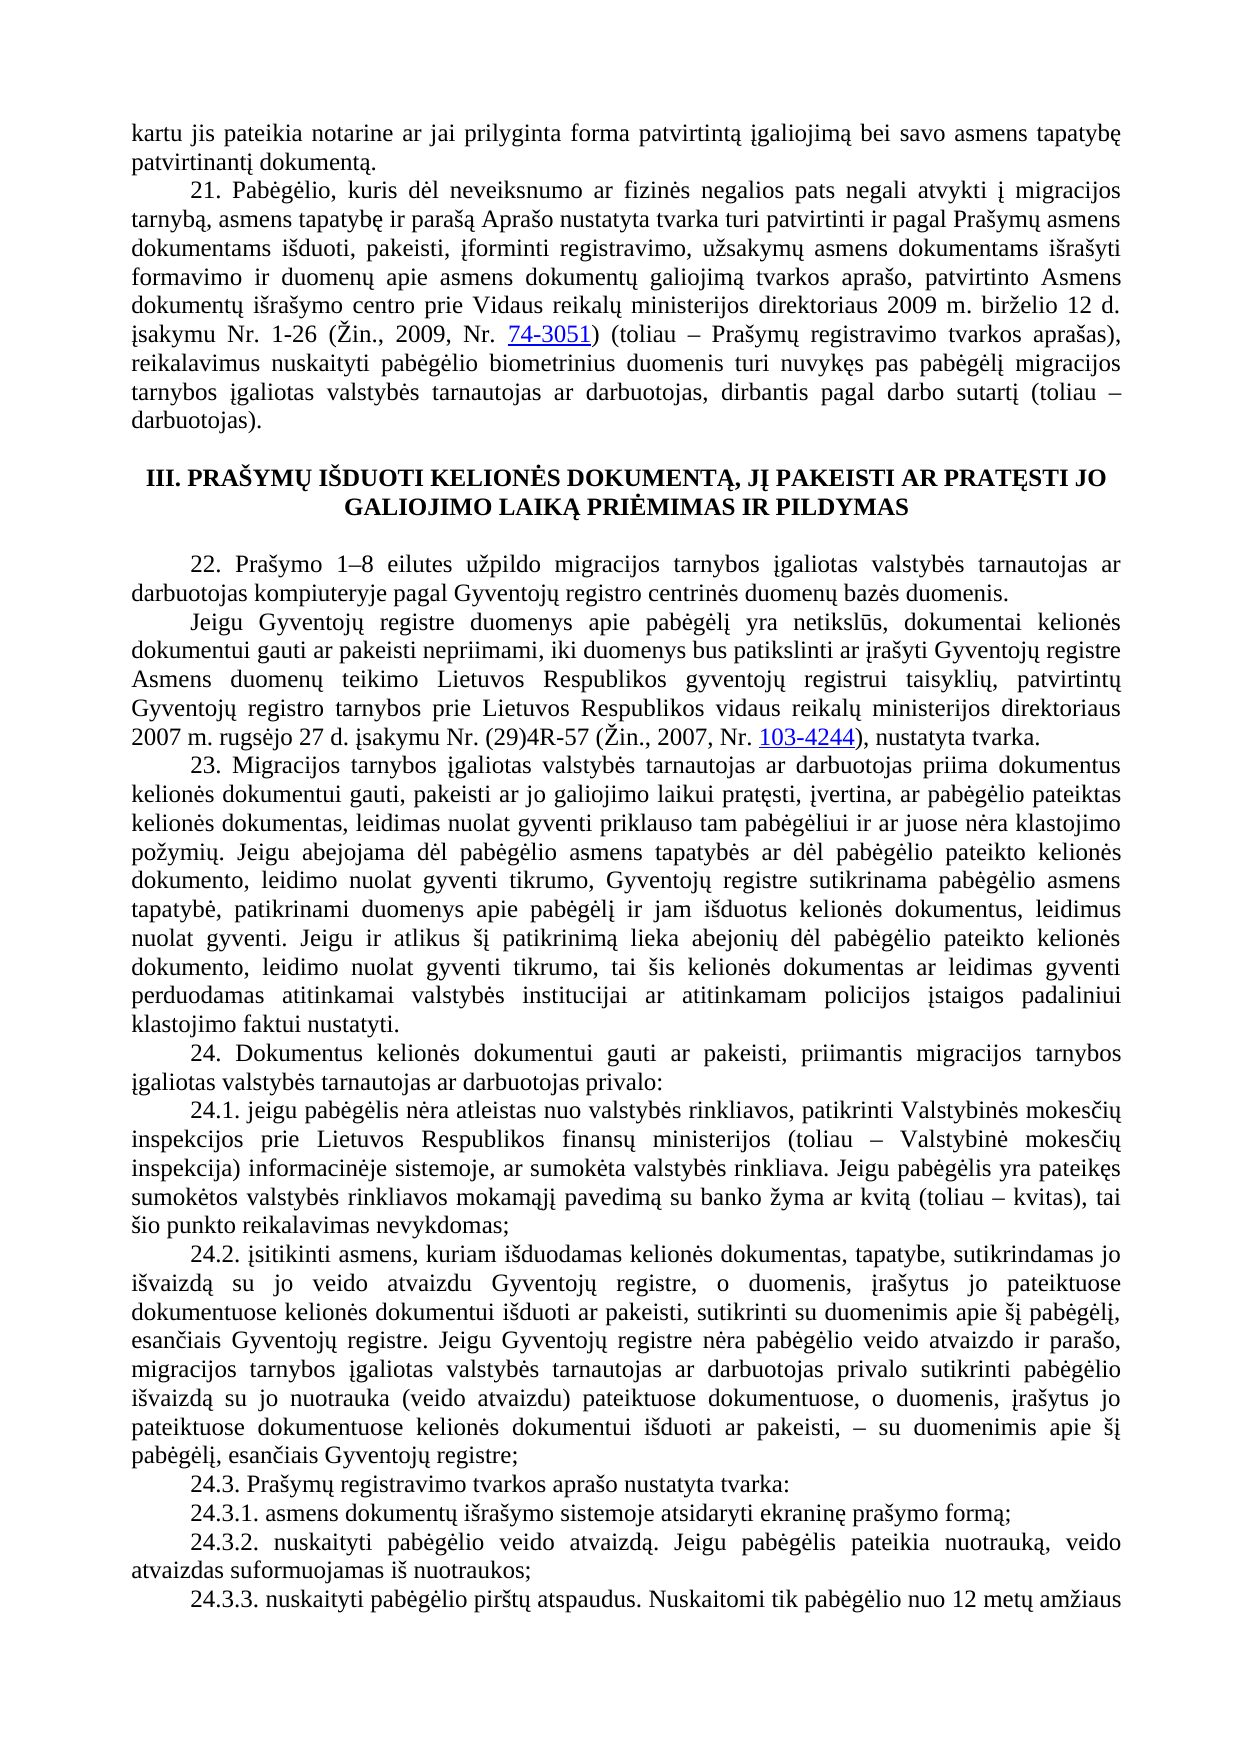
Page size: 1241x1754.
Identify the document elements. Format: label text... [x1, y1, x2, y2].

text 24.3.2. nuskaityti pabėgėlio veido atvaizdą. Jeigu pabėgėlis pateikia nuotrauką, veido atvaizdas suformuojamas iš nuotraukos; [131, 1527, 1122, 1584]
text 22. Prašymo 1–8 eilutes užpildo migracijos tarnybos įgaliotas valstybės tarnautojas ar darbuotojas kompiuteryje pagal Gyventojų registro centrinės duomenų bazės duomenis. [131, 549, 1122, 607]
text 24.3.3. nuskaityti pabėgėlio pirštų atspaudus. Nuskaitomi tik pabėgėlio nuo 12 metų amžiaus [131, 1584, 1122, 1613]
text Jeigu Gyventojų registre duomenys apie pabėgėlį yra netikslūs, dokumentai kelionės dokumentui gauti ar pakeisti nepriimami, iki duomenys bus patikslinti ar įrašyti Gyventojų registre Asmens duomenų teikimo Lietuvos Respublikos gyventojų registrui taisyklių, patvirtintų Gyventojų registro tarnybos prie Lietuvos Respublikos vidaus reikalų ministerijos direktoriaus 2007 m. rugsėjo 27 d. įsakymu Nr. (29)4R-57 (Žin., 2007, Nr. 103-4244), nustatyta tvarka. [131, 607, 1122, 751]
text III. PRAŠYMŲ IŠDUOTI KELIONĖS DOKUMENTĄ, JĮ PAKEISTI AR PRATĘSTI JO GALIOJIMO LAIKĄ PRIĖMIMAS IR PILDYMAS [131, 463, 1122, 521]
text 24. Dokumentus kelionės dokumentui gauti ar pakeisti, priimantis migracijos tarnybos įgaliotas valstybės tarnautojas ar darbuotojas privalo: [131, 1038, 1122, 1096]
text 24.3.1. asmens dokumentų išrašymo sistemoje atsidaryti ekraninę prašymo formą; [131, 1498, 1122, 1527]
text 24.3. Prašymų registravimo tvarkos aprašo nustatyta tvarka: [131, 1469, 1122, 1498]
text 24.1. jeigu pabėgėlis nėra atleistas nuo valstybės rinkliavos, patikrinti Valstybinės mokesčių inspekcijos prie Lietuvos Respublikos finansų ministerijos (toliau – Valstybinė mokesčių inspekcija) informacinėje sistemoje, ar sumokėta valstybės rinkliava. Jeigu pabėgėlis yra pateikęs sumokėtos valstybės rinkliavos mokamąjį pavedimą su banko žyma ar kvitą (toliau – kvitas), tai šio punkto reikalavimas nevykdomas; [131, 1096, 1122, 1239]
text 23. Migracijos tarnybos įgaliotas valstybės tarnautojas ar darbuotojas priima dokumentus kelionės dokumentui gauti, pakeisti ar jo galiojimo laikui pratęsti, įvertina, ar pabėgėlio pateiktas kelionės dokumentas, leidimas nuolat gyventi priklauso tam pabėgėliui ir ar juose nėra klastojimo požymių. Jeigu abejojama dėl pabėgėlio asmens tapatybės ar dėl pabėgėlio pateikto kelionės dokumento, leidimo nuolat gyventi tikrumo, Gyventojų registre sutikrinama pabėgėlio asmens tapatybė, patikrinami duomenys apie pabėgėlį ir jam išduotus kelionės dokumentus, leidimus nuolat gyventi. Jeigu ir atlikus šį patikrinimą lieka abejonių dėl pabėgėlio pateikto kelionės dokumento, leidimo nuolat gyventi tikrumo, tai šis kelionės dokumentas ar leidimas gyventi perduodamas atitinkamai valstybės institucijai ar atitinkamam policijos įstaigos padaliniui klastojimo faktui nustatyti. [131, 751, 1122, 1038]
text 21. Pabėgėlio, kuris dėl neveiksnumo ar fizinės negalios pats negali atvykti į migracijos tarnybą, asmens tapatybę ir parašą Aprašo nustatyta tvarka turi patvirtinti ir pagal Prašymų asmens dokumentams išduoti, pakeisti, įforminti registravimo, užsakymų asmens dokumentams išrašyti formavimo ir duomenų apie asmens dokumentų galiojimą tvarkos aprašo, patvirtinto Asmens dokumentų išrašymo centro prie Vidaus reikalų ministerijos direktoriaus 2009 m. birželio 12 d. įsakymu Nr. 1-26 (Žin., 2009, Nr. 74-3051) (toliau – Prašymų registravimo tvarkos aprašas), reikalavimus nuskaityti pabėgėlio biometrinius duomenis turi nuvykęs pas pabėgėlį migracijos tarnybos įgaliotas valstybės tarnautojas ar darbuotojas, dirbantis pagal darbo sutartį (toliau – darbuotojas). [131, 176, 1122, 434]
text 24.2. įsitikinti asmens, kuriam išduodamas kelionės dokumentas, tapatybe, sutikrindamas jo išvaizdą su jo veido atvaizdu Gyventojų registre, o duomenis, įrašytus jo pateiktuose dokumentuose kelionės dokumentui išduoti ar pakeisti, sutikrinti su duomenimis apie šį pabėgėlį, esančiais Gyventojų registre. Jeigu Gyventojų registre nėra pabėgėlio veido atvaizdo ir parašo, migracijos tarnybos įgaliotas valstybės tarnautojas ar darbuotojas privalo sutikrinti pabėgėlio išvaizdą su jo nuotrauka (veido atvaizdu) pateiktuose dokumentuose, o duomenis, įrašytus jo pateiktuose dokumentuose kelionės dokumentui išduoti ar pakeisti, – su duomenimis apie šį pabėgėlį, esančiais Gyventojų registre; [131, 1239, 1122, 1469]
text kartu jis pateikia notarine ar jai prilyginta forma patvirtintą įgaliojimą bei savo asmens tapatybę patvirtinantį dokumentą. [131, 118, 1122, 176]
